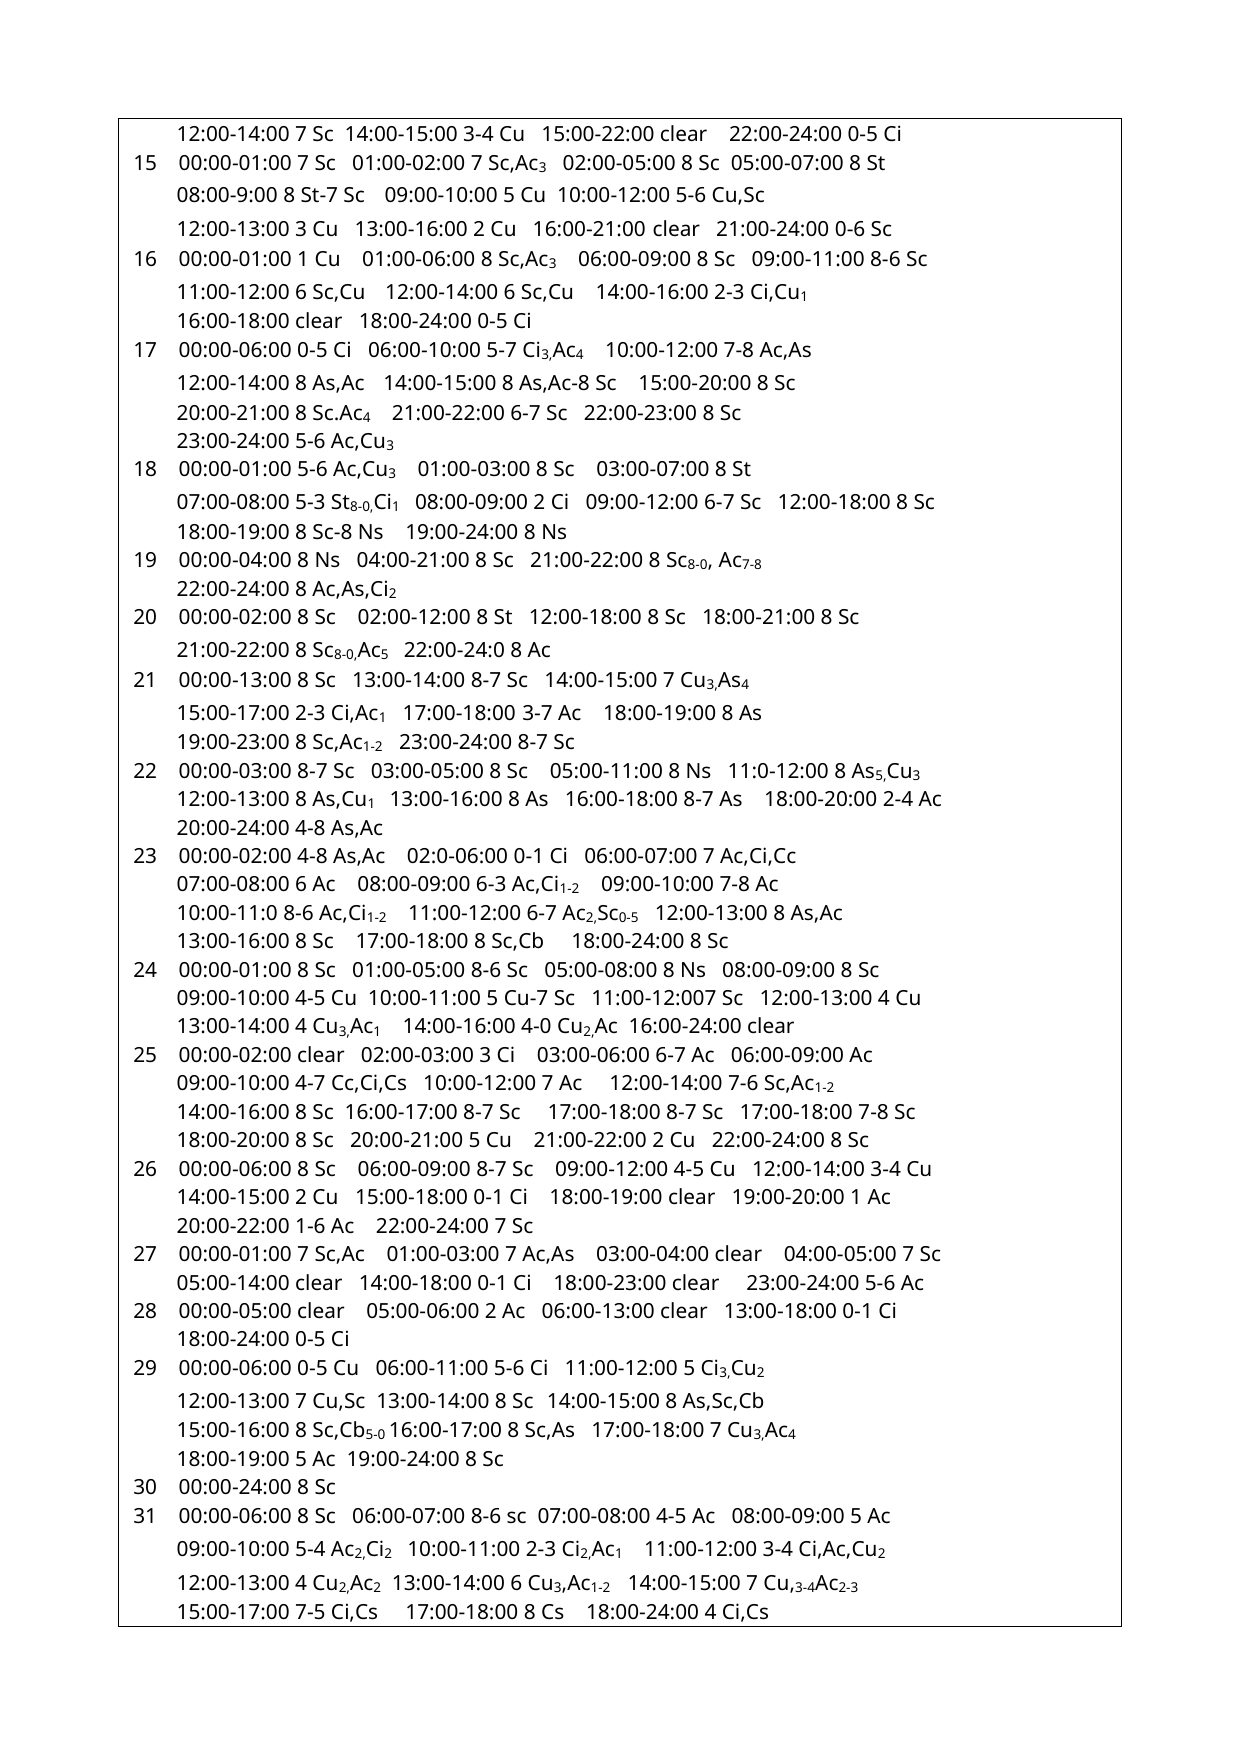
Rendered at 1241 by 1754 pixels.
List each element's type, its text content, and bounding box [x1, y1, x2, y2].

table_cell 1 00:00-01:00 8 As,Ac 06:00-08:00 8 Sc 08:00-09:00 8 Sc-6 Cu,As 09:00-10:00 6-7 Cu,Sc 10:00-11:00 7 Sc,Cu 11:00-12:00 7 Sc,Cu,Ci2 12:00-13:00 5 Cu 13:00-14:00 5 Cu4,Ci1 18:00-20:00 6 Ci 20:00-21:00 7 Ac 21:00-24:00 1-2 Ac 2 00:00-06:00 0-1 Cu 06:00-07:00 1 Ac-2 Ci 07:00-08:00 6 Ci,Cc,As3 08:00-09:00 6-7 Ac,Ci1 10:00-12:00 8 Sc,Ac3 12:00-13:00 6 Ac,As 13:00-14:00 8 Sc 14:00-16:00 8 Sc,Cb 16:00-17:00 5 Cu 17:00-19:00 8 Sc 19:00-20:00 8 Sc6,Ac2 20:00-24:00 8 Sc 3 00:00-06:00 8 Sc 06:00-07:00 8-7 Sc 07:00-12:00 7-8 Sc 12:00-14:00 8-6 Sc 14:00-15:00 2-3 Cu 15:00-18:00 3-0 Cu 18:00-24:00 clear 4 00:00-06:00 0-7 Ci,Cs 06:00-12:00 7 Ci,Cs 12:014:00 7-1 Ci 14:00-19:00 clear 19:00-24:00 6-7 Ac 5 00:00-01:00 6-7 Ac 01:00-06:00 clear 06:00-08:00 2 Ci 08:00-09:00 2 Ci-6 Ac 09:00-11:00 2-4 Ci 11:00-12:00 7 Sc 12:00-13:00 7 Sc-6 Cu 13:00-14:00 4-6 Ci 14:00-18:00 6-3 Ci 18:00-20:00 6-7 Ci,Ac3 20:00-21:00 7 Ac 21:00-22:00 7 Ac-8 Sc 22:00-24:00 8 Sc 6 00:00-06:00 8 Sc-8 Ns 06:00-09:00 8 Ns 09:00-10:00 8 Ns-8 Sc 10:00-14:00 8 Sc 14:00-18:00 8-7 Sc 18:00-21:00 7 Sc 21:00-22:00 7-5 Sc,Ac2 22:00-24:00 8 Sc 7 00:00-12:00 8 Sc 12:00-13:00 8 As,Sc,Cu 13:00-14:00 8 Sc 14:00-15:00 8 Sc-2 Ac,Ci1 15:00-16:00 2-0 Ac 16:00-19:00 8 Sc,Cb 19:00-20:00 8-7 Sc,Ac3 20:00-24:00 7-8 Sc 8 00:00-06:00 7-8 Sc 06:00-17:00 8 Sc 17:00-18:00 8-0 Sc 18:00-24:00 clear 9 00:00-01:00 0-3 Cu 01:00-06:00 8 Sc 06:00-09:00 8 St 09:00-10:00 8 St-8 Sc 10:00-11:00 8 Sc,As4 11:00-24:00 8 Sc 10 00:00-02:00 8-7 Sc 02:00-11:00 8 Sc 11:00-12:00 8-7 Sc 12:00-18:00 8 Sc 18:00-24:00 6-8 Sc 11 00:00-03:00 6-8 Sc 03:00-05:00 3 Ci 05:00-06:00 8Sc 06:00-12:00 6 Sc 12:00-18:00 6-8 Sc 18:00-24:00 8 Sc 12 00:00-01:00 8 Sc 01:00-09:00 8 St 09:00-24:00 8 Sc 13 00:00-18:00 8 Sc 18:00-21:00 8-7 Sc5,Ac3 21:00-22:00 3 Ac 22:00-24:0 8 Sc6,Ac1-2 14 00:00-02:00 8 Sc6,Ac1-2 02:00-06:00 6-7 Sc 06:00-09:00 7 Sc 09:00-12:00 7-6 Sc 12:00-14:00 7 Sc 14:00-15:00 3-4 Cu 15:00-22:00 clear 22:00-24:00 0-5 Ci 15 00:00-01:00 7 Sc 01:00-02:00 7 Sc,Ac3 02:00-05:00 8 Sc 05:00-07:00 8 St 08:00-9:00 8 St-7 Sc 09:00-10:00 5 Cu 10:00-12:00 5-6 Cu,Sc 12:00-13:00 3 Cu 13:00-16:00 2 Cu 16:00-21:00 clear 21:00-24:00 0-6 Sc 16 00:00-01:00 1 Cu 01:00-06:00 8 Sc,Ac3 06:00-09:00 8 Sc 09:00-11:00 8-6 Sc 11:00-12:00 6 Sc,Cu 12:00-14:00 6 Sc,Cu 14:00-16:00 2-3 Ci,Cu1 16:00-18:00 clear 18:00-24:00 0-5 Ci 17 00:00-06:00 0-5 Ci 06:00-10:00 5-7 Ci3,Ac4 10:00-12:00 7-8 Ac,As 12:00-14:00 8 As,Ac 14:00-15:00 8 As,Ac-8 Sc 15:00-20:00 8 Sc 20:00-21:00 8 Sc.Ac4 21:00-22:00 6-7 Sc 22:00-23:00 8 Sc 23:00-24:00 5-6 Ac,Cu3 18 00:00-01:00 5-6 Ac,Cu3 01:00-03:00 8 Sc 03:00-07:00 8 St 07:00-08:00 5-3 St8-0,Ci1 08:00-09:00 2 Ci 09:00-12:00 6-7 Sc 12:00-18:00 8 Sc 18:00-19:00 8 Sc-8 Ns 19:00-24:00 8 Ns 19 00:00-04:00 8 Ns 04:00-21:00 8 Sc 21:00-22:00 8 Sc8-0, Ac7-8 22:00-24:00 8 Ac,As,Ci2 20 00:00-02:00 8 Sc 02:00-12:00 8 St 12:00-18:00 8 Sc 18:00-21:00 8 Sc 21:00-22:00 8 Sc8-0,Ac5 22:00-24:0 8 Ac 21 00:00-13:00 8 Sc 13:00-14:00 8-7 Sc 14:00-15:00 7 Cu3,As4 15:00-17:00 2-3 Ci,Ac1 17:00-18:00 3-7 Ac 18:00-19:00 8 As 19:00-23:00 8 Sc,Ac1-2 23:00-24:00 8-7 Sc 22 00:00-03:00 8-7 Sc 03:00-05:00 8 Sc 05:00-11:00 8 Ns 11:0-12:00 8 As5,Cu3 12:00-13:00 8 As,Cu1 13:00-16:00 8 As 16:00-18:00 8-7 As 18:00-20:00 2-4 Ac 20:00-24:00 4-8 As,Ac 23 00:00-02:00 4-8 As,Ac 02:0-06:00 0-1 Ci 06:00-07:00 7 Ac,Ci,Cc 07:00-08:00 6 Ac 08:00-09:00 6-3 Ac,Ci1-2 09:00-10:00 7-8 Ac 10:00-11:0 8-6 Ac,Ci1-2 11:00-12:00 6-7 Ac2,Sc0-5 12:00-13:00 8 As,Ac 13:00-16:00 8 Sc 17:00-18:00 8 Sc,Cb 18:00-24:00 8 Sc 24 00:00-01:00 8 Sc 01:00-05:00 8-6 Sc 05:00-08:00 8 Ns 08:00-09:00 8 Sc 09:00-10:00 4-5 Cu 10:00-11:00 5 Cu-7 Sc 11:00-12:007 Sc 12:00-13:00 4 Cu 13:00-14:00 4 Cu3,Ac1 14:00-16:00 4-0 Cu2,Ac 16:00-24:00 clear 25 00:00-02:00 clear 02:00-03:00 3 Ci 03:00-06:00 6-7 Ac 06:00-09:00 Ac 09:00-10:00 4-7 Cc,Ci,Cs 10:00-12:00 7 Ac 12:00-14:00 7-6 Sc,Ac1-2 14:00-16:00 8 Sc 16:00-17:00 8-7 Sc 17:00-18:00 8-7 Sc 17:00-18:00 7-8 Sc 18:00-20:00 8 Sc 20:00-21:00 5 Cu 21:00-22:00 2 Cu 22:00-24:00 8 Sc 26 00:00-06:00 8 Sc 06:00-09:00 8-7 Sc 09:00-12:00 4-5 Cu 12:00-14:00 3-4 Cu 14:00-15:00 2 Cu 15:00-18:00 0-1 Ci 18:00-19:00 clear 19:00-20:00 1 Ac 20:00-22:00 1-6 Ac 22:00-24:00 7 Sc 27 00:00-01:00 7 Sc,Ac 01:00-03:00 7 Ac,As 03:00-04:00 clear 04:00-05:00 7 Sc 05:00-14:00 clear 14:00-18:00 0-1 Ci 18:00-23:00 clear 23:00-24:00 5-6 Ac 28 00:00-05:00 clear 05:00-06:00 2 Ac 06:00-13:00 clear 13:00-18:00 0-1 Ci 18:00-24:00 0-5 Ci 29 00:00-06:00 0-5 Cu 06:00-11:00 5-6 Ci 11:00-12:00 5 Ci3,Cu2 12:00-13:00 7 Cu,Sc 13:00-14:00 8 Sc 14:00-15:00 8 As,Sc,Cb 15:00-16:00 8 Sc,Cb5-0 16:00-17:00 8 Sc,As 17:00-18:00 7 Cu3,Ac4 18:00-19:00 5 Ac 19:00-24:00 8 Sc 30 00:00-24:00 8 Sc 31 00:00-06:00 8 Sc 06:00-07:00 8-6 sc 07:00-08:00 4-5 Ac 08:00-09:00 5 Ac 09:00-10:00 5-4 Ac2,Ci2 10:00-11:00 2-3 Ci2,Ac1 11:00-12:00 3-4 Ci,Ac,Cu2 12:00-13:00 4 Cu2,Ac2 13:00-14:00 6 Cu3,Ac1-2 14:00-15:00 7 Cu,3-4Ac2-3 15:00-17:00 7-5 Ci,Cs 17:00-18:00 8 Cs 18:00-24:00 4 Ci,Cs [119, 119, 1121, 1626]
